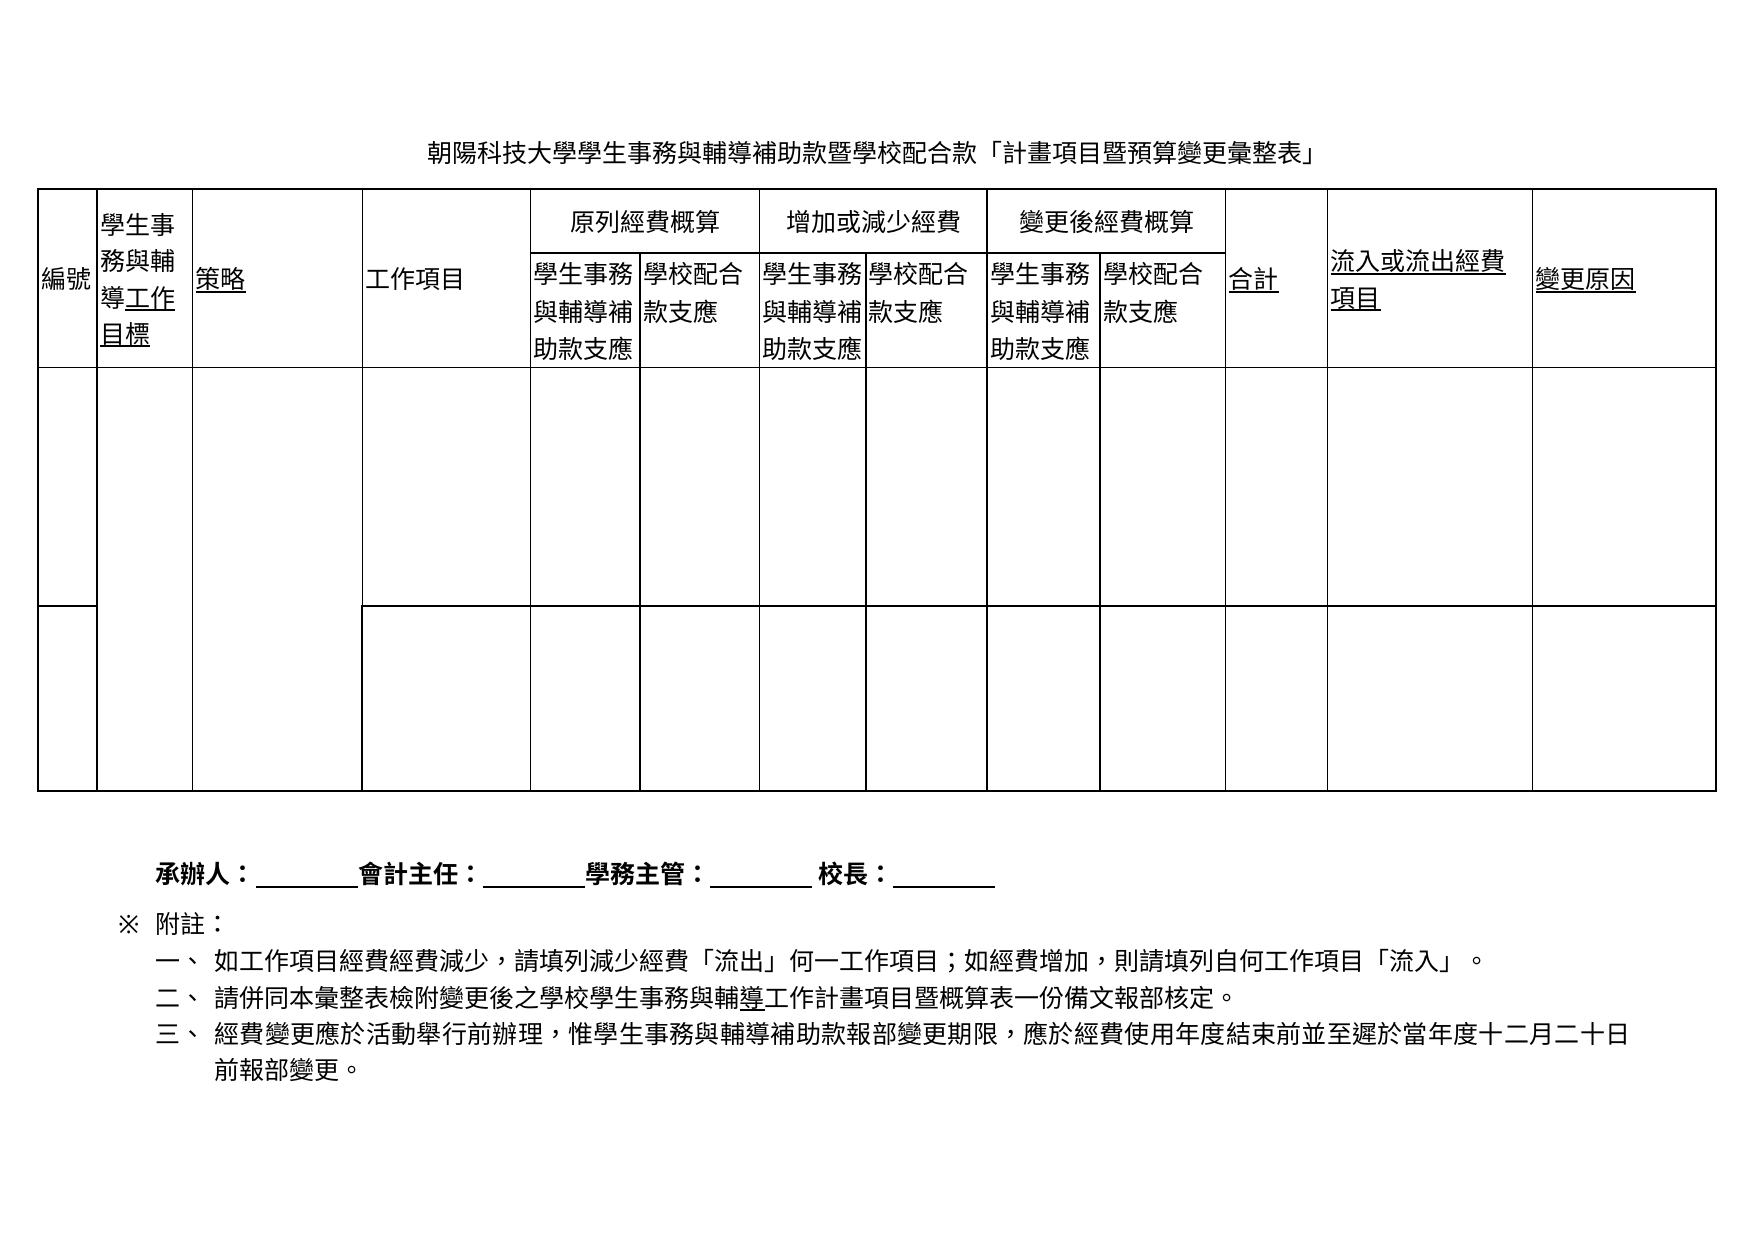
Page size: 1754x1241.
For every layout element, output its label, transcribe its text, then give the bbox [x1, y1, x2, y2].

table_cell [988, 368, 1099, 605]
table_cell [641, 607, 759, 790]
table_cell [760, 368, 865, 605]
text 朝陽科技大學學生事務與輔導補助款暨學校配合款「計畫項目暨預算變更彙整表」 [118, 133, 1636, 170]
list 經費變更應於活動舉行前辦理，惟學生事務與輔導補助款報部變更期限，應於經費使用年度結束前並至遲於當年度十二月二十日前報部變更。 [155, 1014, 1636, 1087]
table_cell [1328, 368, 1532, 605]
table_cell [98, 368, 192, 605]
list 附註： [118, 904, 1636, 942]
table_header 流入或流出經費項目 [1328, 190, 1532, 366]
table_header 學生事務與輔導工作目標 [98, 190, 192, 366]
table_cell [193, 605, 361, 790]
table_cell [867, 607, 986, 790]
table_cell [1101, 607, 1225, 790]
table_cell 學校配合款支應 [1101, 254, 1225, 366]
table_cell [1226, 368, 1327, 605]
table_header 變更原因 [1533, 190, 1715, 366]
table_cell 學生事務與輔導補助款支應 [531, 254, 639, 366]
table_header 編號 [39, 190, 96, 366]
table_cell [363, 607, 530, 790]
table_cell [193, 368, 362, 605]
table_header 原列經費概算 [531, 190, 759, 252]
table_cell [867, 368, 986, 605]
list 請併同本彙整表檢附變更後之學校學生事務與輔導工作計畫項目暨概算表一份備文報部核定。 [155, 978, 1636, 1014]
table_cell [1101, 368, 1225, 605]
table_header 變更後經費概算 [988, 190, 1225, 252]
table_cell 學生事務與輔導補助款支應 [988, 254, 1099, 366]
table_cell [531, 368, 639, 605]
table_cell 學生事務與輔導補助款支應 [760, 254, 865, 366]
table_header 增加或減少經費 [760, 190, 986, 252]
table_cell [1533, 607, 1715, 790]
list 如工作項目經費經費減少，請填列減少經費「流出」何一工作項目；如經費增加，則請填列自何工作項目「流入」。 [155, 942, 1636, 978]
table_header 策略 [193, 190, 362, 366]
table_cell [1328, 607, 1532, 790]
table_cell [39, 607, 96, 790]
table_cell [363, 368, 530, 605]
table_cell [531, 607, 639, 790]
table_cell [1226, 607, 1327, 790]
table_cell 學校配合款支應 [641, 254, 759, 366]
table_header 合計 [1226, 190, 1327, 366]
table_header 工作項目 [363, 190, 530, 366]
table_cell [1533, 368, 1715, 605]
text 承辦人： 會計主任： 學務主管： 校長： [156, 854, 1636, 892]
table_cell [641, 368, 759, 605]
table_cell [39, 368, 96, 605]
table_cell [760, 607, 865, 790]
table_cell 學校配合款支應 [867, 254, 986, 366]
table_cell [988, 607, 1099, 790]
table_cell [98, 605, 192, 790]
